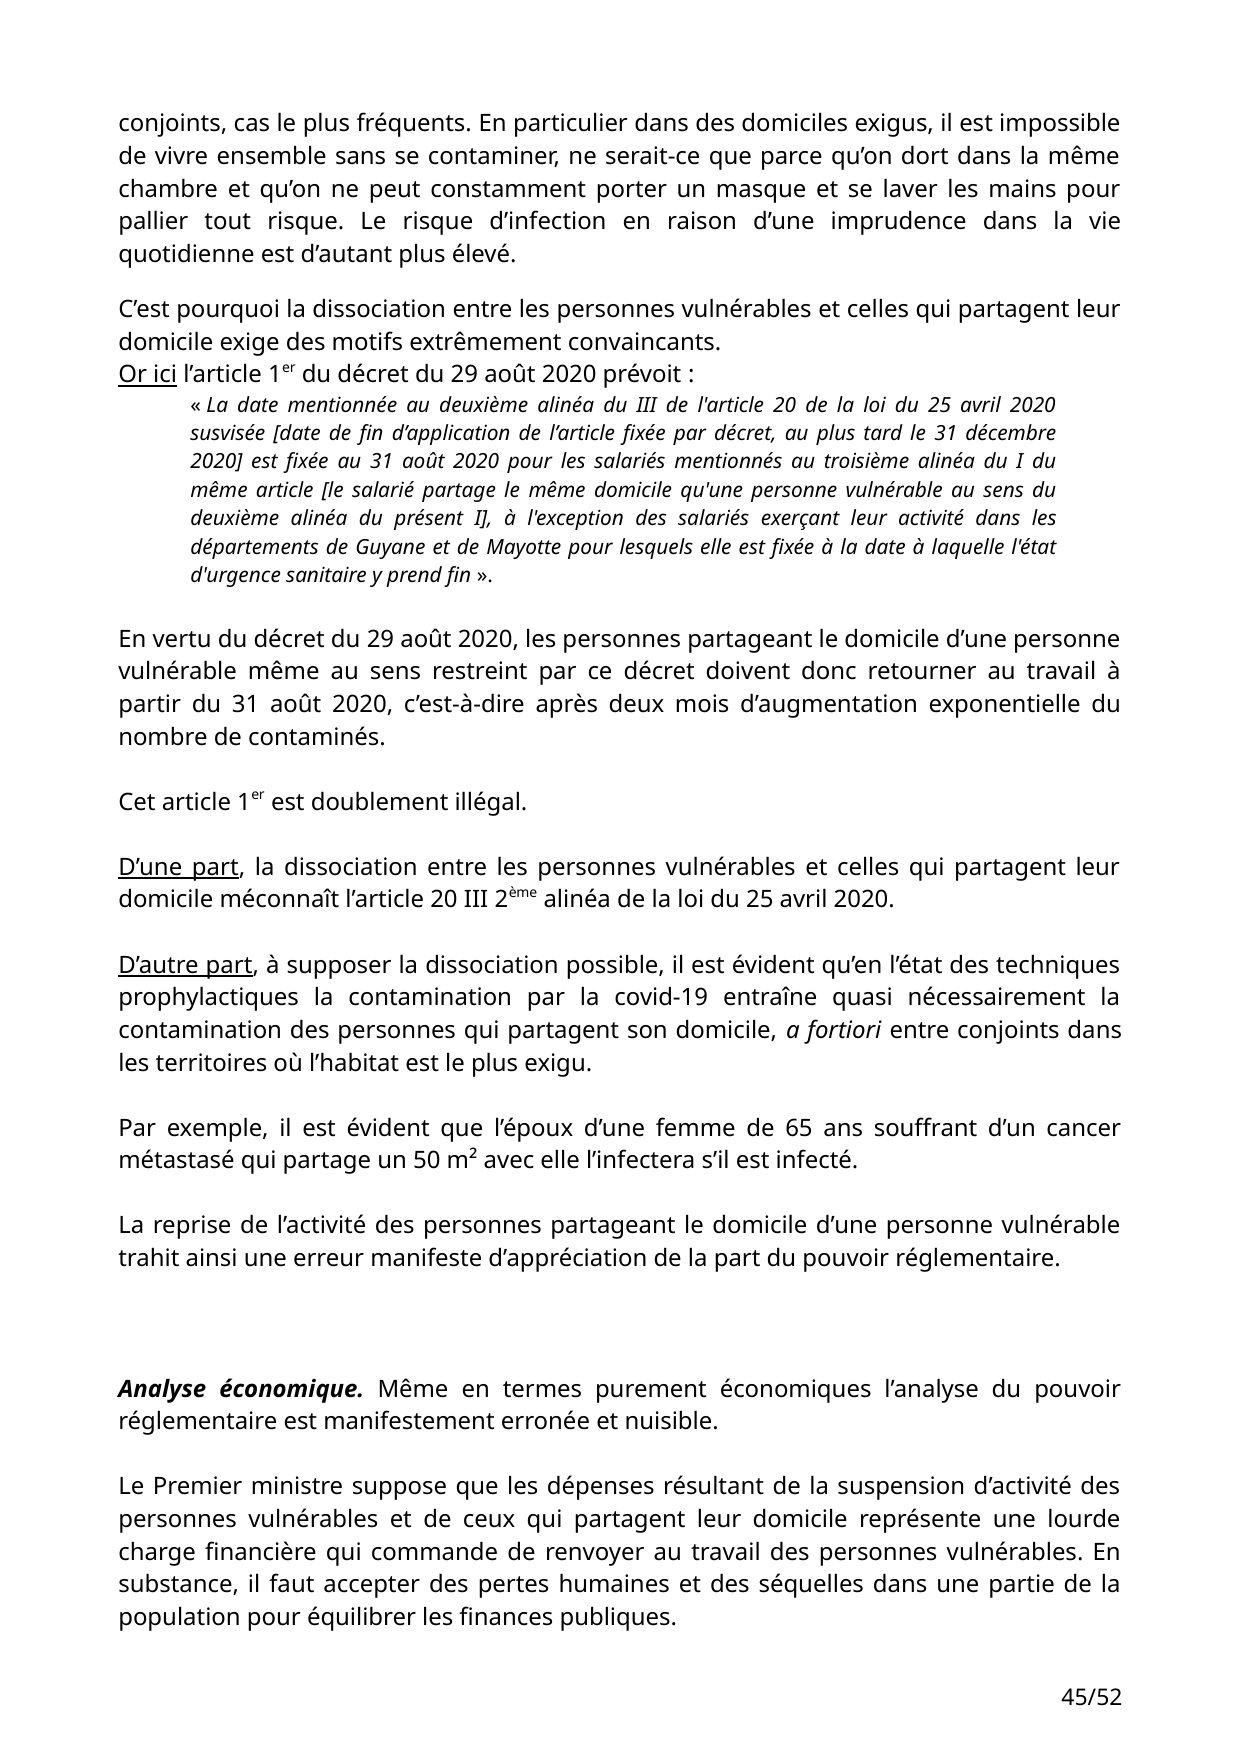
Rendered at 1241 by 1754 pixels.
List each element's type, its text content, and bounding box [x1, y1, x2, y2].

text Or ici l’article 1er du décret du 29 août 2020 prévoit : [118, 357, 1122, 390]
text Analyse économique. Même en termes purement économiques l’analyse du pouvoir réglementaire est manifestement erronée et nuisible. [118, 1371, 1122, 1437]
text D’autre part, à supposer la dissociation possible, il est évident qu’en l’état des techniques prophylactiques la contamination par la covid-19 entraîne quasi nécessairement la contamination des personnes qui partagent son domicile, a fortiori entre conjoints dans les territoires où l’habitat est le plus exigu. [118, 947, 1122, 1078]
text La reprise de l’activité des personnes partageant le domicile d’une personne vulnérable trahit ainsi une erreur manifeste d’appréciation de la part du pouvoir réglementaire. [118, 1208, 1122, 1273]
text D’une part, la dissociation entre les personnes vulnérables et celles qui partagent leur domicile méconnaît l’article 20 III 2ème alinéa de la loi du 25 avril 2020. [118, 850, 1122, 915]
text Par exemple, il est évident que l’époux d’une femme de 65 ans souffrant d’un cancer métastasé qui partage un 50 m² avec elle l’infectera s’il est infecté. [118, 1111, 1122, 1176]
text « La date mentionnée au deuxième alinéa du III de l'article 20 de la loi du 25 avril 2020 susvisée [date de fin d’application de l’article fixée par décret, au plus tard le 31 décembre 2020] est fixée au 31 août 2020 pour les salariés mentionnés au troisième alinéa du I du même article [le salarié partage le même domicile qu'une personne vulnérable au sens du deuxième alinéa du présent I], à l'exception des salariés exerçant leur activité dans les départements de Guyane et de Mayotte pour lesquels elle est fixée à la date à laquelle l'état d'urgence sanitaire y prend fin ». [190, 390, 1060, 589]
text C’est pourquoi la dissociation entre les personnes vulnérables et celles qui partagent leur domicile exige des motifs extrêmement convaincants. [118, 292, 1122, 357]
text Le Premier ministre suppose que les dépenses résultant de la suspension d’activité des personnes vulnérables et de ceux qui partagent leur domicile représente une lourde charge financière qui commande de renvoyer au travail des personnes vulnérables. En substance, il faut accepter des pertes humaines et des séquelles dans une partie de la population pour équilibrer les finances publiques. [118, 1469, 1122, 1632]
text En vertu du décret du 29 août 2020, les personnes partageant le domicile d’une personne vulnérable même au sens restreint par ce décret doivent donc retourner au travail à partir du 31 août 2020, c’est-à-dire après deux mois d’augmentation exponentielle du nombre de contaminés. [118, 621, 1122, 752]
text Cet article 1er est doublement illégal. [118, 784, 1122, 817]
text conjoints, cas le plus fréquents. En particulier dans des domiciles exigus, il est impossible de vivre ensemble sans se contaminer, ne serait-ce que parce qu’on dort dans la même chambre et qu’on ne peut constamment porter un masque et se laver les mains pour pallier tout risque. Le risque d’infection en raison d’une imprudence dans la vie quotidienne est d’autant plus élevé. [118, 106, 1122, 269]
